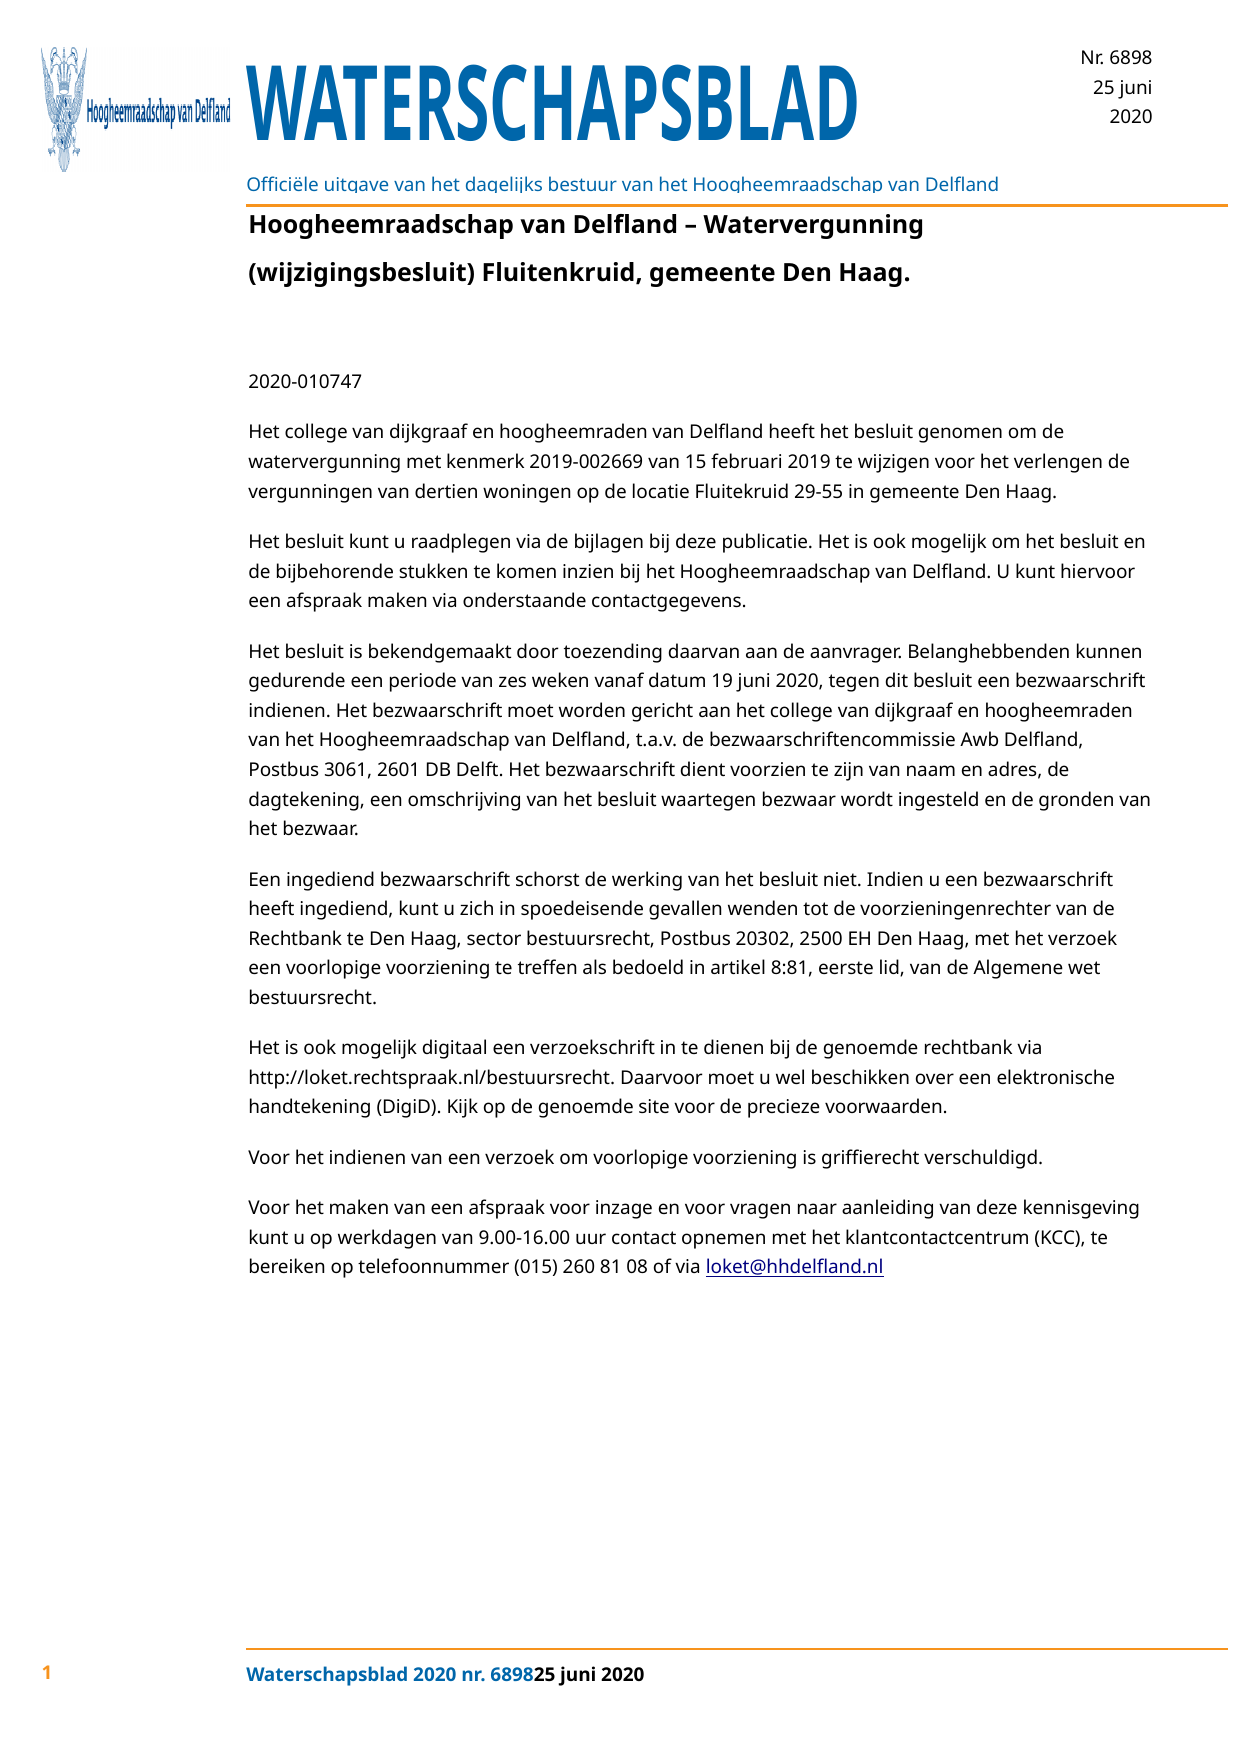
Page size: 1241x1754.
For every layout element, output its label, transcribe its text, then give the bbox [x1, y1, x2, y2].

text Het besluit kunt u raadplegen via de bijlagen bij deze publicatie. Het is ook mogelijk om het besluit en de bijbehorende stukken te komen inzien bij het Hoogheemraadschap van Delfland. U kunt hiervoor een afspraak maken via onderstaande contactgegevens. [248, 528, 1152, 613]
text Het besluit is bekendgemaakt door toezending daarvan aan de aanvrager. Belanghebbenden kunnen gedurende een periode van zes weken vanaf datum 19 juni 2020, tegen dit besluit een bezwaarschrift indienen. Het bezwaarschrift moet worden gericht aan het college van dijkgraaf en hoogheemraden van het Hoogheemraadschap van Delfland, t.a.v. de bezwaarschriftencommissie Awb Delfland, Postbus 3061, 2601 DB Delft. Het bezwaarschrift dient voorzien te zijn van naam en adres, de dagtekening, een omschrijving van het besluit waartegen bezwaar wordt ingesteld en de gronden van het bezwaar. [248, 638, 1152, 841]
text Het college van dijkgraaf en hoogheemraden van Delfland heeft het besluit genomen om de watervergunning met kenmerk 2019-002669 van 15 februari 2019 te wijzigen voor het verlengen de vergunningen van dertien woningen op de locatie Fluitekruid 29-55 in gemeente Den Haag. [248, 419, 1152, 504]
text 2020-010747 [248, 368, 1152, 394]
text Voor het maken van een afspraak voor inzage en voor vragen naar aanleiding van deze kennisgeving kunt u op werkdagen van 9.00-16.00 uur contact opnemen met het klantcontactcentrum (KCC), te bereiken op telefoonnummer (015) 260 81 08 of via loket@hhdelfland.nl [248, 1194, 1152, 1279]
text Voor het indienen van een verzoek om voorlopige voorziening is griffierecht verschuldigd. [248, 1144, 1152, 1170]
picture [41, 47, 231, 172]
text Hoogheemraadschap van Delfland – Watervergunning (wijzigingsbesluit) Fluitenkruid, gemeente Den Haag. [248, 207, 1152, 288]
text Het is ook mogelijk digitaal een verzoekschrift in te dienen bij de genoemde rechtbank via http://loket.rechtspraak.nl/bestuursrecht. Daarvoor moet u wel beschikken over een elektronische handtekening (DigiD). Kijk op de genoemde site voor de precieze voorwaarden. [248, 1034, 1152, 1119]
text Een ingediend bezwaarschrift schorst de werking van het besluit niet. Indien u een bezwaarschrift heeft ingediend, kunt u zich in spoedeisende gevallen wenden tot de voorzieningenrechter van de Rechtbank te Den Haag, sector bestuursrecht, Postbus 20302, 2500 EH Den Haag, met het verzoek een voorlopige voorziening te treffen als bedoeld in artikel 8:81, eerste lid, van de Algemene wet bestuursrecht. [248, 866, 1152, 1010]
